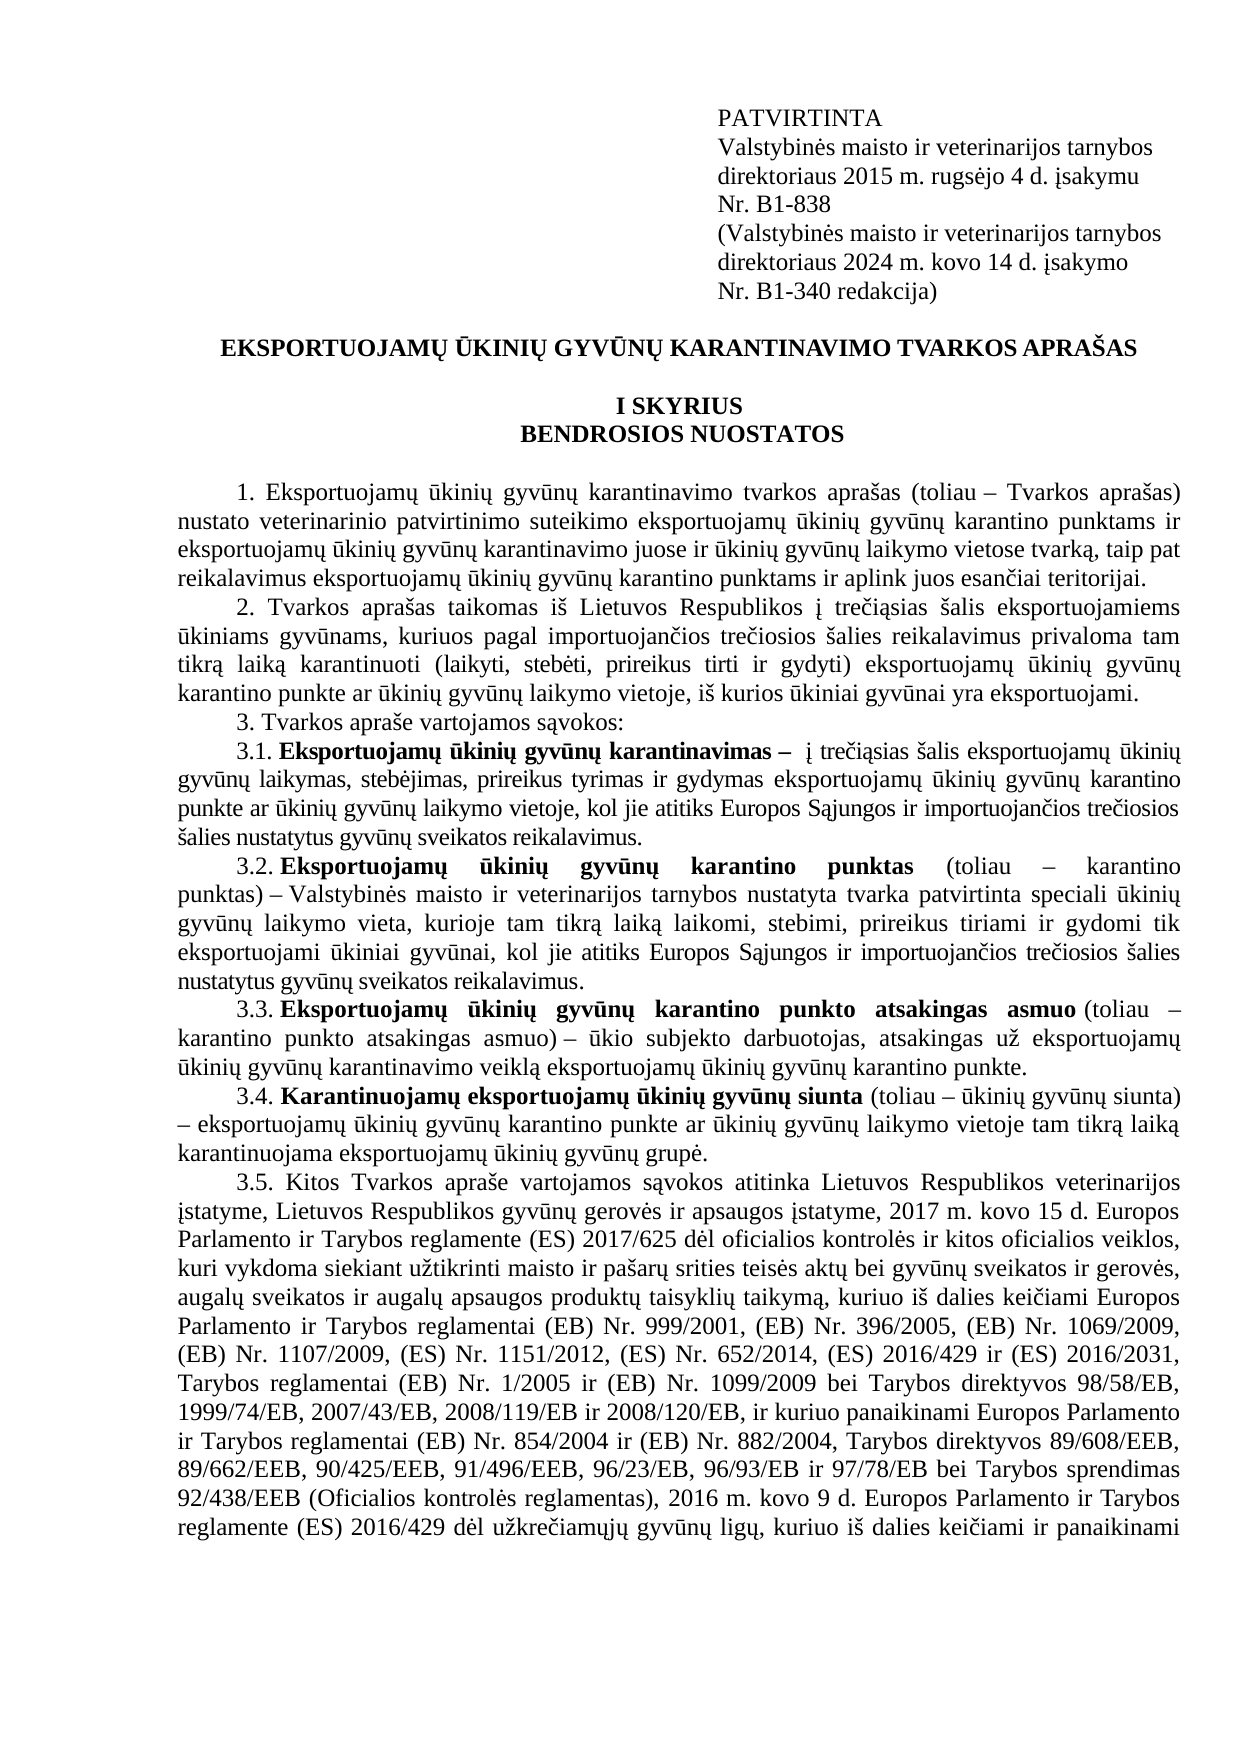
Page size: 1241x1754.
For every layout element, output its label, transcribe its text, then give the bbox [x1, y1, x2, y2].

text 1. Eksportuojamų ūkinių gyvūnų karantinavimo tvarkos aprašas (toliau – Tvarkos aprašas) nustato veterinarinio patvirtinimo suteikimo eksportuojamų ūkinių gyvūnų karantino punktams ir eksportuojamų ūkinių gyvūnų karantinavimo juose ir ūkinių gyvūnų laikymo vietose tvarką, taip pat reikalavimus eksportuojamų ūkinių gyvūnų karantino punktams ir aplink juos esančiai teritorijai. [177, 477, 1181, 592]
text I SKYRIUS [177, 391, 1181, 419]
text direktoriaus 2024 m. kovo 14 d. įsakymo [717, 247, 1181, 276]
text direktoriaus 2015 m. rugsėjo 4 d. įsakymu [717, 161, 1181, 189]
text 3.4. Karantinuojamų eksportuojamų ūkinių gyvūnų siunta (toliau – ūkinių gyvūnų siunta) – eksportuojamų ūkinių gyvūnų karantino punkte ar ūkinių gyvūnų laikymo vietoje tam tikrą laiką karantinuojama eksportuojamų ūkinių gyvūnų grupė. [177, 1081, 1181, 1167]
text Valstybinės maisto ir veterinarijos tarnybos [717, 132, 1181, 161]
text 3.3. Eksportuojamų ūkinių gyvūnų karantino punkto atsakingas asmuo (toliau – karantino punkto atsakingas asmuo) – ūkio subjekto darbuotojas, atsakingas už eksportuojamų ūkinių gyvūnų karantinavimo veiklą eksportuojamų ūkinių gyvūnų karantino punkte. [177, 994, 1181, 1081]
text BENDROSIOS NUOSTATOS [177, 419, 1181, 448]
text 3. Tvarkos apraše vartojamos sąvokos: [177, 707, 1181, 736]
text 2. Tvarkos aprašas taikomas iš Lietuvos Respublikos į trečiąsias šalis eksportuojamiems ūkiniams gyvūnams, kuriuos pagal importuojančios trečiosios šalies reikalavimus privaloma tam tikrą laiką karantinuoti (laikyti, stebėti, prireikus tirti ir gydyti) eksportuojamų ūkinių gyvūnų karantino punkte ar ūkinių gyvūnų laikymo vietoje, iš kurios ūkiniai gyvūnai yra eksportuojami. [177, 592, 1181, 707]
text EKSPORTUOJAMŲ ŪKINIŲ GYVŪNŲ KARANTINAVIMO TVARKOS APRAŠAS [177, 333, 1181, 362]
text Nr. B1-838 [717, 189, 1181, 218]
text (Valstybinės maisto ir veterinarijos tarnybos [717, 218, 1181, 247]
text 3.5. Kitos Tvarkos apraše vartojamos sąvokos atitinka Lietuvos Respublikos veterinarijos įstatyme, Lietuvos Respublikos gyvūnų gerovės ir apsaugos įstatyme, 2017 m. kovo 15 d. Europos Parlamento ir Tarybos reglamente (ES) 2017/625 dėl oficialios kontrolės ir kitos oficialios veiklos, kuri vykdoma siekiant užtikrinti maisto ir pašarų srities teisės aktų bei gyvūnų sveikatos ir gerovės, augalų sveikatos ir augalų apsaugos produktų taisyklių taikymą, kuriuo iš dalies keičiami Europos Parlamento ir Tarybos reglamentai (EB) Nr. 999/2001, (EB) Nr. 396/2005, (EB) Nr. 1069/2009, (EB) Nr. 1107/2009, (ES) Nr. 1151/2012, (ES) Nr. 652/2014, (ES) 2016/429 ir (ES) 2016/2031, Tarybos reglamentai (EB) Nr. 1/2005 ir (EB) Nr. 1099/2009 bei Tarybos direktyvos 98/58/EB, 1999/74/EB, 2007/43/EB, 2008/119/EB ir 2008/120/EB, ir kuriuo panaikinami Europos Parlamento ir Tarybos reglamentai (EB) Nr. 854/2004 ir (EB) Nr. 882/2004, Tarybos direktyvos 89/608/EEB, 89/662/EEB, 90/425/EEB, 91/496/EEB, 96/23/EB, 96/93/EB ir 97/78/EB bei Tarybos sprendimas 92/438/EEB (Oficialios kontrolės reglamentas), 2016 m. kovo 9 d. Europos Parlamento ir Tarybos reglamente (ES) 2016/429 dėl užkrečiamųjų gyvūnų ligų, kuriuo iš dalies keičiami ir panaikinami [177, 1167, 1181, 1541]
text 3.2. Eksportuojamų ūkinių gyvūnų karantino punktas (toliau – karantino punktas) – Valstybinės maisto ir veterinarijos tarnybos nustatyta tvarka patvirtinta speciali ūkinių gyvūnų laikymo vieta, kurioje tam tikrą laiką laikomi, stebimi, prireikus tiriami ir gydomi tik eksportuojami ūkiniai gyvūnai, kol jie atitiks Europos Sąjungos ir importuojančios trečiosios šalies nustatytus gyvūnų sveikatos reikalavimus. [177, 851, 1181, 994]
text PATVIRTINTA [717, 103, 1181, 132]
text Nr. B1-340 redakcija) [717, 276, 1181, 304]
text 3.1. Eksportuojamų ūkinių gyvūnų karantinavimas – į trečiąsias šalis eksportuojamų ūkinių gyvūnų laikymas, stebėjimas, prireikus tyrimas ir gydymas eksportuojamų ūkinių gyvūnų karantino punkte ar ūkinių gyvūnų laikymo vietoje, kol jie atitiks Europos Sąjungos ir importuojančios trečiosios šalies nustatytus gyvūnų sveikatos reikalavimus. [177, 736, 1181, 851]
